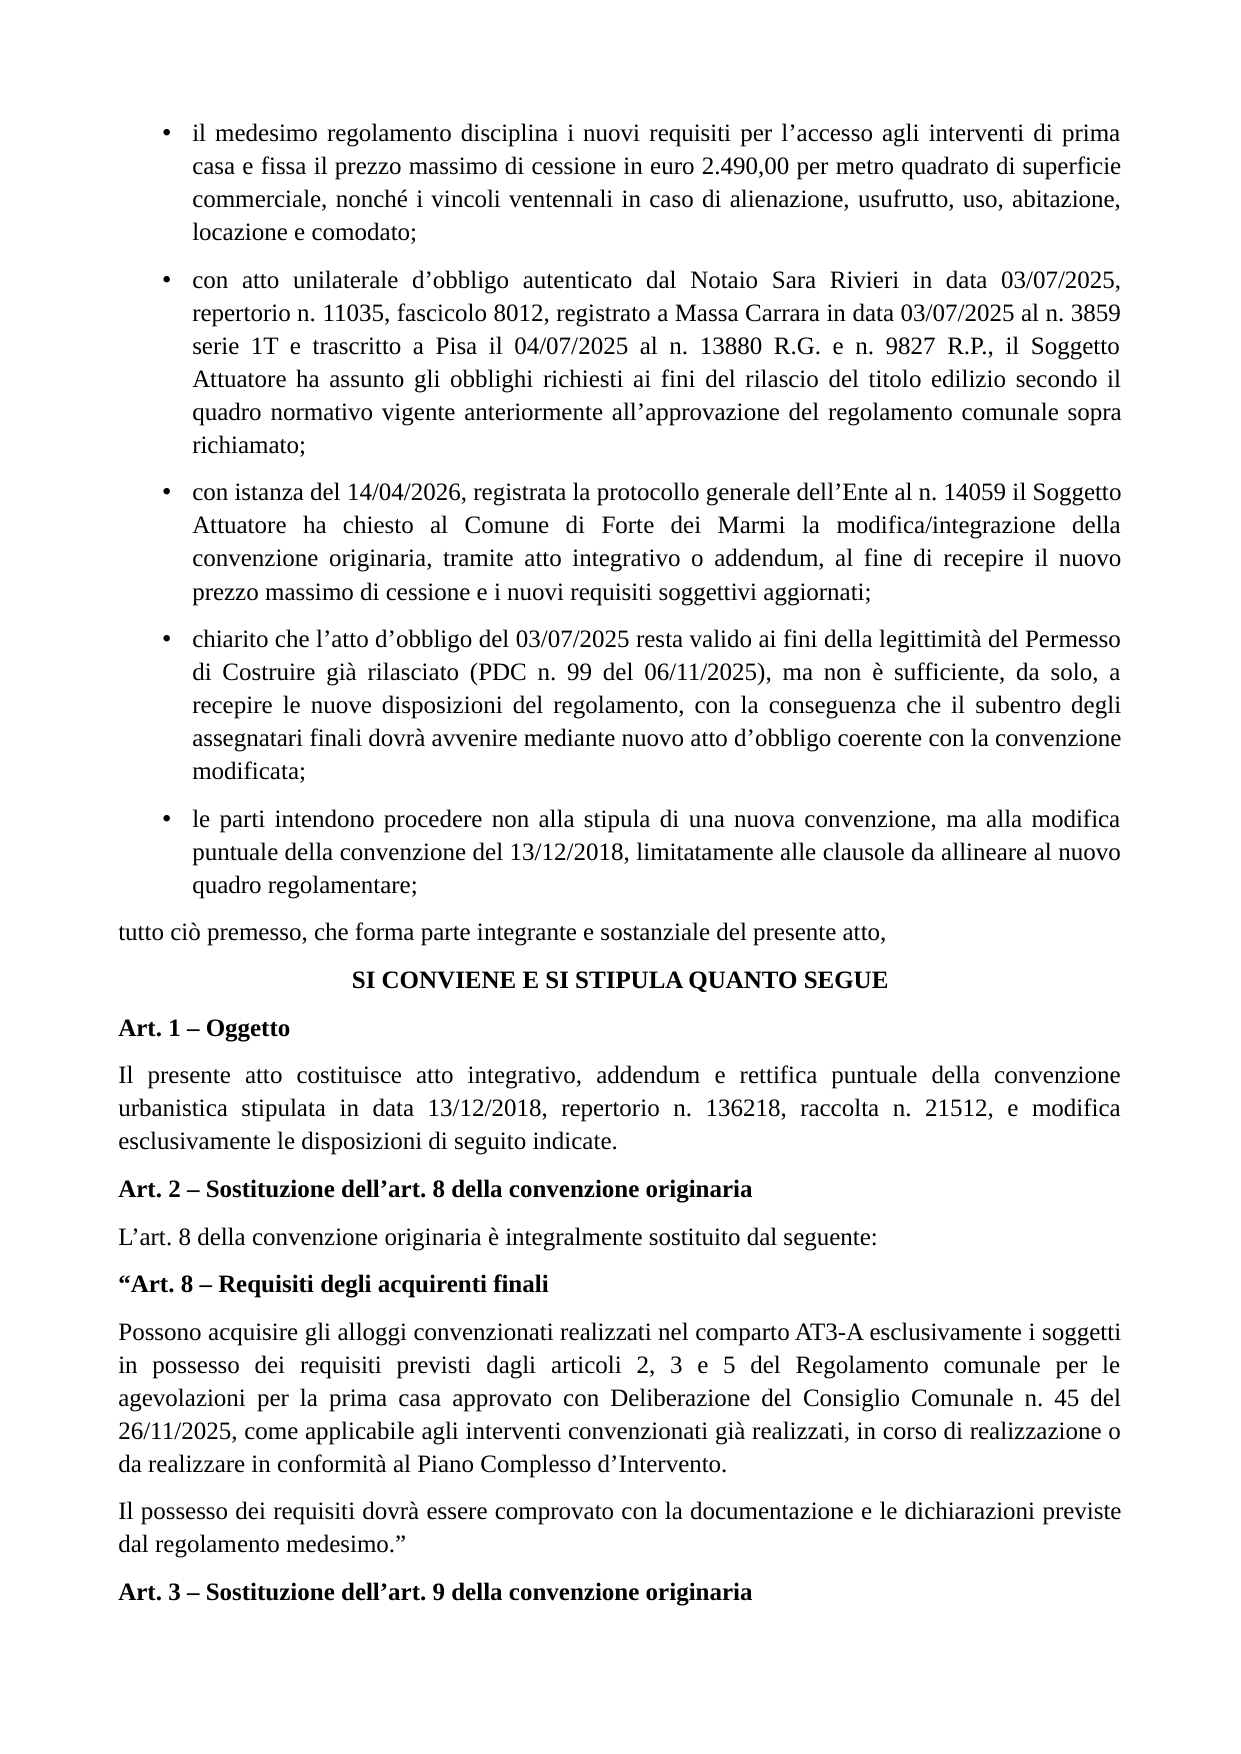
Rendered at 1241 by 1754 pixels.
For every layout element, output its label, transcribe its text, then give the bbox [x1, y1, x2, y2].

list chiarito che l’atto d’obbligo del 03/07/2025 resta valido ai fini della legittimità del Permesso di Costruire già rilasciato (PDC n. 99 del 06/11/2025), ma non è sufficiente, da solo, a recepire le nuove disposizioni del regolamento, con la conseguenza che il subentro degli assegnatari finali dovrà avvenire mediante nuovo atto d’obbligo coerente con la convenzione modificata; [162, 624, 1122, 785]
text Art. 3 – Sostituzione dell’art. 9 della convenzione originaria [118, 1577, 1122, 1606]
list con istanza del 14/04/2026, registrata la protocollo generale dell’Ente al n. 14059 il Soggetto Attuatore ha chiesto al Comune di Forte dei Marmi la modifica/integrazione della convenzione originaria, tramite atto integrativo o addendum, al fine di recepire il nuovo prezzo massimo di cessione e i nuovi requisiti soggettivi aggiornati; [162, 477, 1122, 605]
list il medesimo regolamento disciplina i nuovi requisiti per l’accesso agli interventi di prima casa e fissa il prezzo massimo di cessione in euro 2.490,00 per metro quadrato di superficie commerciale, nonché i vincoli ventennali in caso di alienazione, usufrutto, uso, abitazione, locazione e comodato; [162, 118, 1122, 246]
text Il presente atto costituisce atto integrativo, addendum e rettifica puntuale della convenzione urbanistica stipulata in data 13/12/2018, repertorio n. 136218, raccolta n. 21512, e modifica esclusivamente le disposizioni di seguito indicate. [118, 1060, 1122, 1155]
text Art. 1 – Oggetto [118, 1013, 1122, 1041]
text tutto ciò premesso, che forma parte integrante e sostanziale del presente atto, [118, 917, 1122, 946]
text “Art. 8 – Requisiti degli acquirenti finali [118, 1269, 1122, 1298]
text Possono acquisire gli alloggi convenzionati realizzati nel comparto AT3-A esclusivamente i soggetti in possesso dei requisiti previsti dagli articoli 2, 3 e 5 del Regolamento comunale per le agevolazioni per la prima casa approvato con Deliberazione del Consiglio Comunale n. 45 del 26/11/2025, come applicabile agli interventi convenzionati già realizzati, in corso di realizzazione o da realizzare in conformità al Piano Complesso d’Intervento. [118, 1317, 1122, 1478]
text SI CONVIENE E SI STIPULA QUANTO SEGUE [118, 965, 1122, 994]
list con atto unilaterale d’obbligo autenticato dal Notaio Sara Rivieri in data 03/07/2025, repertorio n. 11035, fascicolo 8012, registrato a Massa Carrara in data 03/07/2025 al n. 3859 serie 1T e trascritto a Pisa il 04/07/2025 al n. 13880 R.G. e n. 9827 R.P., il Soggetto Attuatore ha assunto gli obblighi richiesti ai fini del rilascio del titolo edilizio secondo il quadro normativo vigente anteriormente all’approvazione del regolamento comunale sopra richiamato; [162, 265, 1122, 459]
text L’art. 8 della convenzione originaria è integralmente sostituito dal seguente: [118, 1222, 1122, 1250]
text Art. 2 – Sostituzione dell’art. 8 della convenzione originaria [118, 1174, 1122, 1203]
list le parti intendono procedere non alla stipula di una nuova convenzione, ma alla modifica puntuale della convenzione del 13/12/2018, limitatamente alle clausole da allineare al nuovo quadro regolamentare; [162, 804, 1122, 899]
text Il possesso dei requisiti dovrà essere comprovato con la documentazione e le dichiarazioni previste dal regolamento medesimo.” [118, 1496, 1122, 1558]
